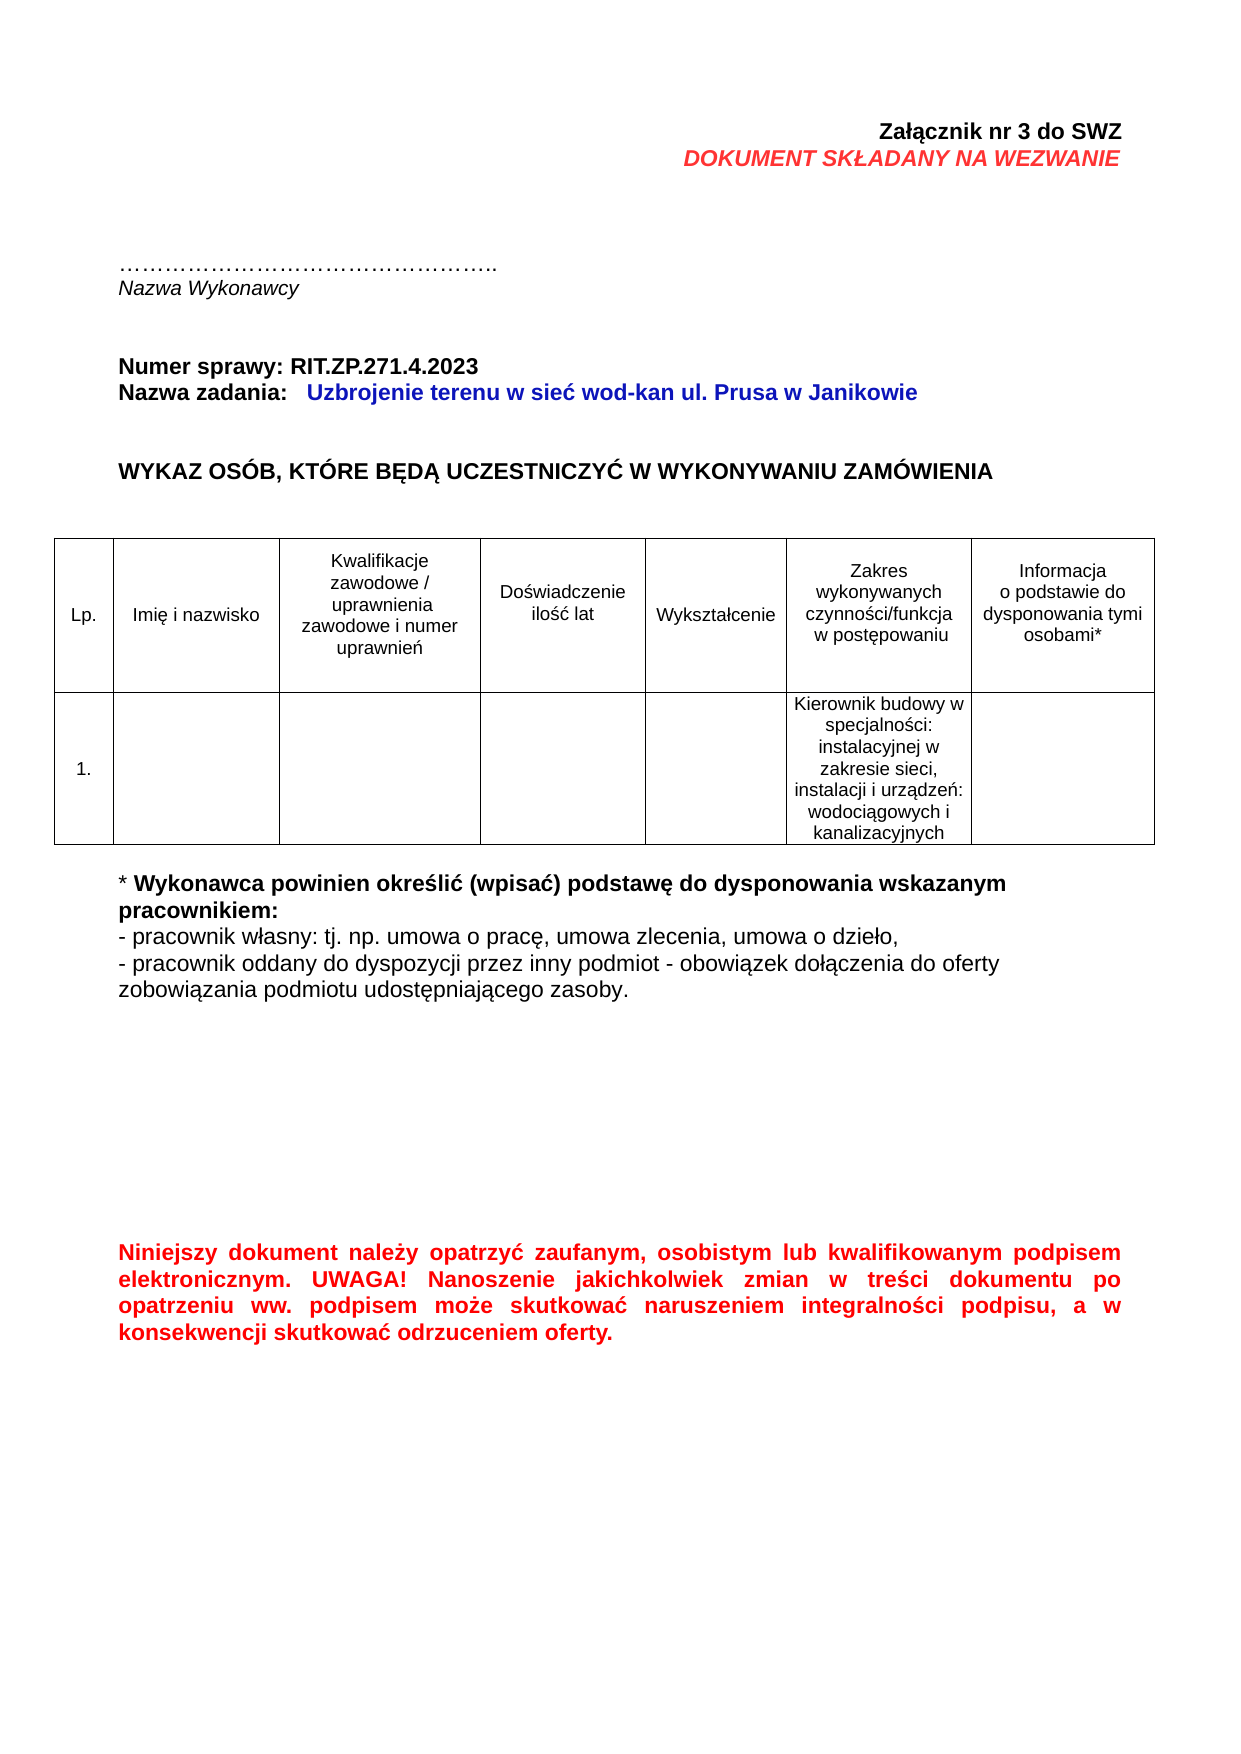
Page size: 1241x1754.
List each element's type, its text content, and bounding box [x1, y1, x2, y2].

table_cell [646, 693, 786, 843]
table_cell 1. [55, 693, 113, 843]
text Załącznik nr 3 do SWZ [118, 118, 1122, 144]
text Numer sprawy: RIT.ZP.271.4.2023 [118, 353, 1122, 379]
text WYKAZ OSÓB, KTÓRE BĘDĄ UCZESTNICZYĆ W WYKONYWANIU ZAMÓWIENIA [118, 458, 1122, 485]
text Nazwa zadania: Uzbrojenie terenu w sieć wod-kan ul. Prusa w Janikowie [118, 379, 1122, 406]
table_header Doświadczenie ilość lat [481, 539, 645, 692]
text - pracownik własny: tj. np. umowa o pracę, umowa zlecenia, umowa o dzieło, [118, 923, 1122, 949]
text Niniejszy dokument należy opatrzyć zaufanym, osobistym lub kwalifikowanym podpisem elektronicznym. UWAGA! Nanoszenie jakichkolwiek zmian w treści dokumentu po opatrzeniu ww. podpisem może skutkować naruszeniem integralności podpisu, a w konsekwencji skutkować odrzuceniem oferty. [118, 1239, 1122, 1345]
table_cell Kierownik budowy w specjalności: instalacyjnej w zakresie sieci, instalacji i urządzeń: wodociągowych i kanalizacyjnych [787, 693, 971, 843]
table_header Kwalifikacje zawodowe / uprawnienia zawodowe i numer uprawnień [280, 539, 480, 692]
text - pracownik oddany do dyspozycji przez inny podmiot - obowiązek dołączenia do oferty zobowiązania podmiotu udostępniającego zasoby. [118, 949, 1122, 1002]
table_cell [481, 693, 645, 843]
table_header Zakres wykonywanych czynności/funkcja w postępowaniu [787, 539, 971, 692]
table_header Lp. [55, 539, 113, 692]
table_header Informacja o podstawie do dysponowania tymi osobami* [972, 539, 1154, 692]
table_cell [972, 693, 1154, 843]
table_header Wykształcenie [646, 539, 786, 692]
text DOKUMENT SKŁADANY NA WEZWANIE [118, 144, 1122, 171]
table_header Imię i nazwisko [114, 539, 279, 692]
text Nazwa Wykonawcy [118, 276, 1122, 300]
table_cell [280, 693, 480, 843]
text * Wykonawca powinien określić (wpisać) podstawę do dysponowania wskazanym pracownikiem: [118, 870, 1122, 923]
table_cell [114, 693, 279, 843]
text ………………………………………….. [118, 250, 1122, 276]
